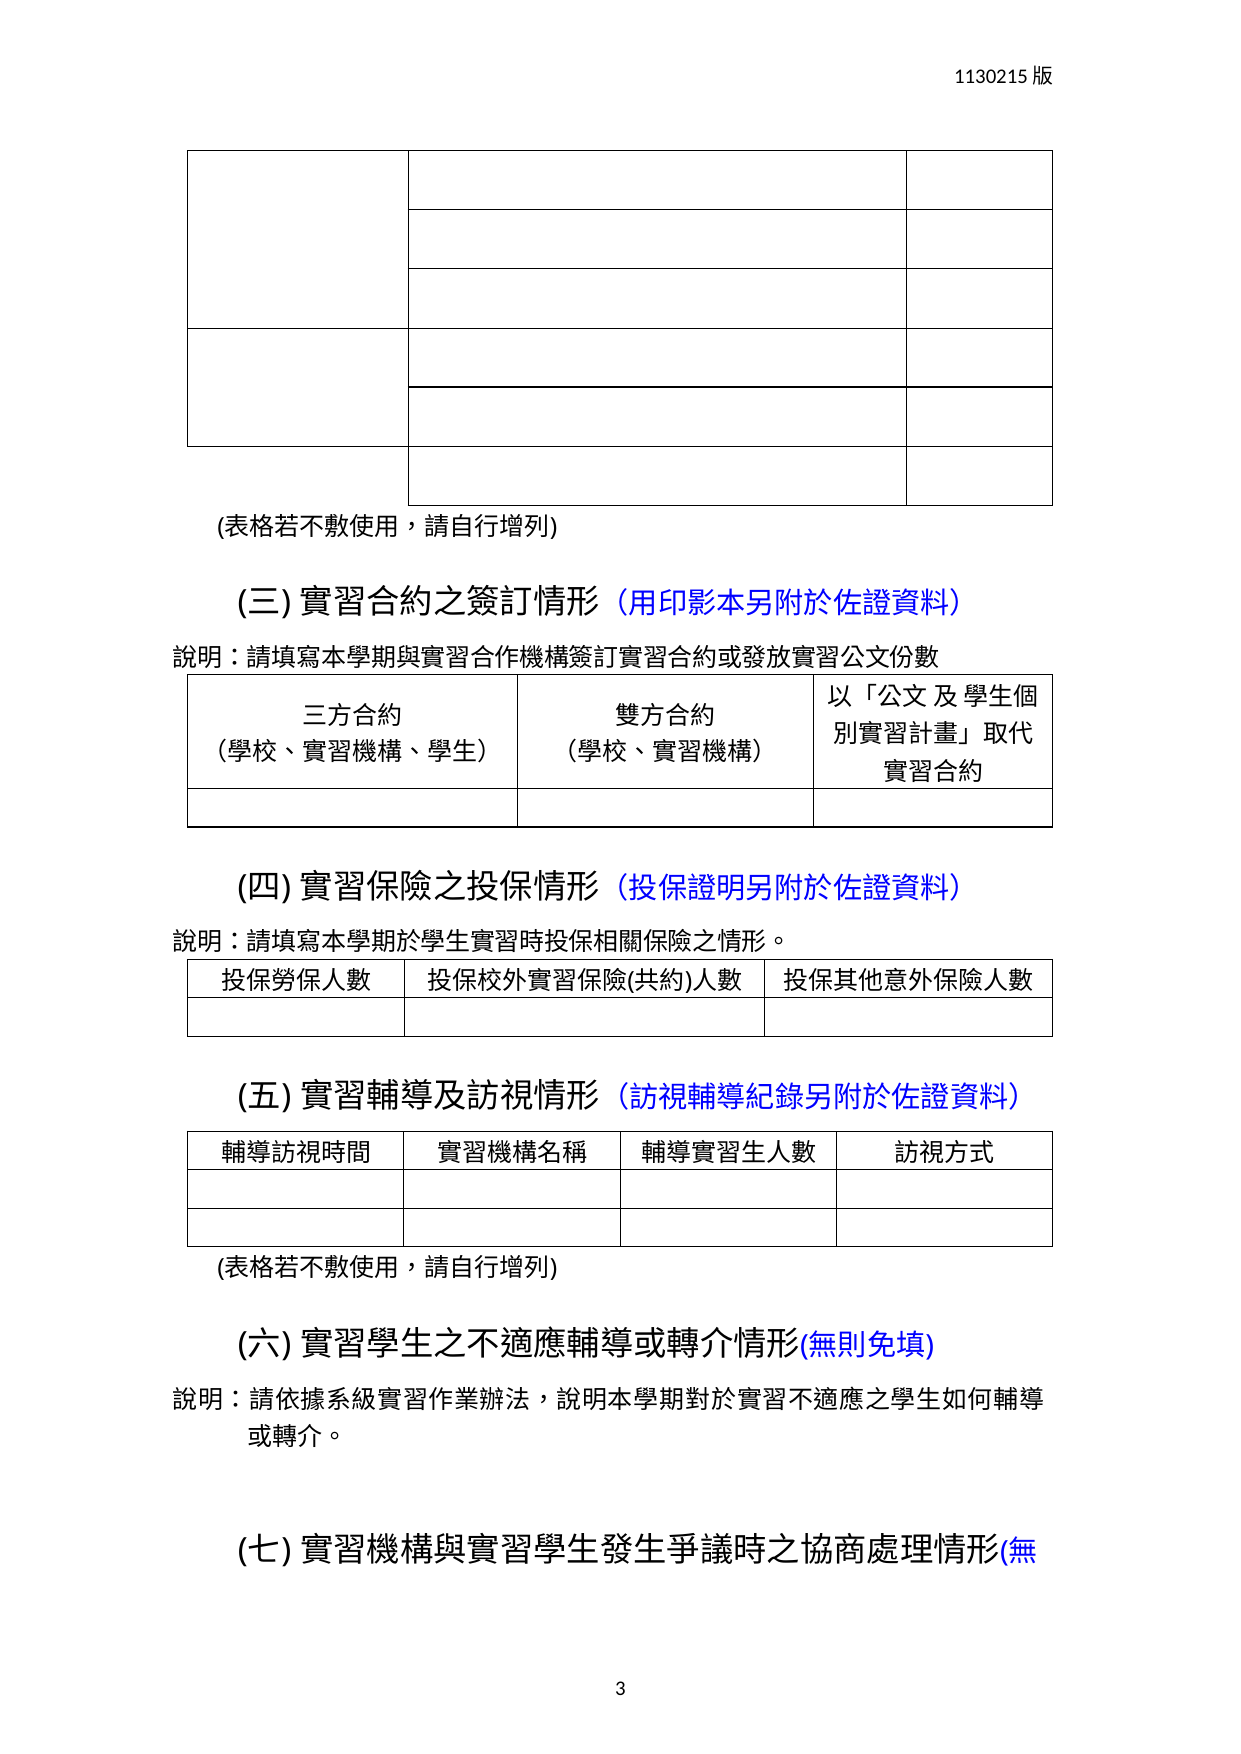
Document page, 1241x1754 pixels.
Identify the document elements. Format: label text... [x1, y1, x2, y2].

text 說明：請依據系級實習作業辦法，說明本學期對於實習不適應之學生如何輔導或轉介。 [172, 1378, 1044, 1453]
table_cell [907, 269, 1052, 327]
list 實習保險之投保情形（投保證明另附於佐證資料） [237, 846, 1053, 921]
table_cell [814, 789, 1052, 826]
table_cell [405, 998, 764, 1036]
table_cell [188, 1170, 403, 1208]
text 說明：請填寫本學期與實習合作機構簽訂實習合約或發放實習公文份數 [172, 637, 1044, 674]
text 說明：請填寫本學期於學生實習時投保相關保險之情形。 [172, 921, 1044, 959]
table_header 輔導訪視時間 [188, 1132, 403, 1169]
table_cell [188, 998, 404, 1036]
table_cell [409, 447, 906, 504]
table_cell [188, 1209, 403, 1246]
table_cell [518, 789, 813, 826]
table_header 投保校外實習保險(共約)人數 [405, 960, 764, 997]
table_header 輔導實習生人數 [621, 1132, 836, 1169]
table_cell [409, 269, 906, 327]
table_cell [907, 151, 1052, 209]
table_cell [907, 210, 1052, 268]
list 實習合約之簽訂情形（用印影本另附於佐證資料） [237, 562, 1053, 637]
table_cell [907, 388, 1052, 446]
list 實習機構與實習學生發生爭議時之協商處理情形(無 [238, 1510, 1053, 1585]
table_cell [837, 1209, 1052, 1246]
table_cell [188, 789, 517, 826]
list 實習學生之不適應輔導或轉介情形(無則免填) [238, 1303, 1053, 1378]
table_cell [907, 329, 1052, 386]
table_cell [404, 1170, 620, 1208]
table_header 實習機構名稱 [404, 1132, 620, 1169]
table_cell [765, 998, 1052, 1036]
table_cell [188, 151, 408, 327]
table_header 以「公文 及 學生個別實習計畫」取代實習合約 [814, 675, 1052, 788]
list (表格若不敷使用，請自行增列) [217, 1247, 1053, 1285]
table_header 投保勞保人數 [188, 960, 404, 997]
list 實習輔導及訪視情形（訪視輔導紀錄另附於佐證資料） [238, 1056, 1053, 1131]
table_cell [409, 210, 906, 268]
table_cell [409, 151, 906, 209]
table_cell [907, 447, 1052, 504]
table_cell [621, 1170, 836, 1208]
list (表格若不敷使用，請自行增列) [217, 506, 1053, 543]
table_cell [409, 388, 906, 446]
table_cell [188, 329, 408, 446]
table_cell [621, 1209, 836, 1246]
table_cell [404, 1209, 620, 1246]
table_cell [837, 1170, 1052, 1208]
table_cell [409, 329, 906, 386]
table_header 三方合約 （學校、實習機構、學生） [188, 675, 517, 788]
table_header 雙方合約 （學校、實習機構） [518, 675, 813, 788]
table_header 投保其他意外保險人數 [765, 960, 1052, 997]
table_header 訪視方式 [837, 1132, 1052, 1169]
